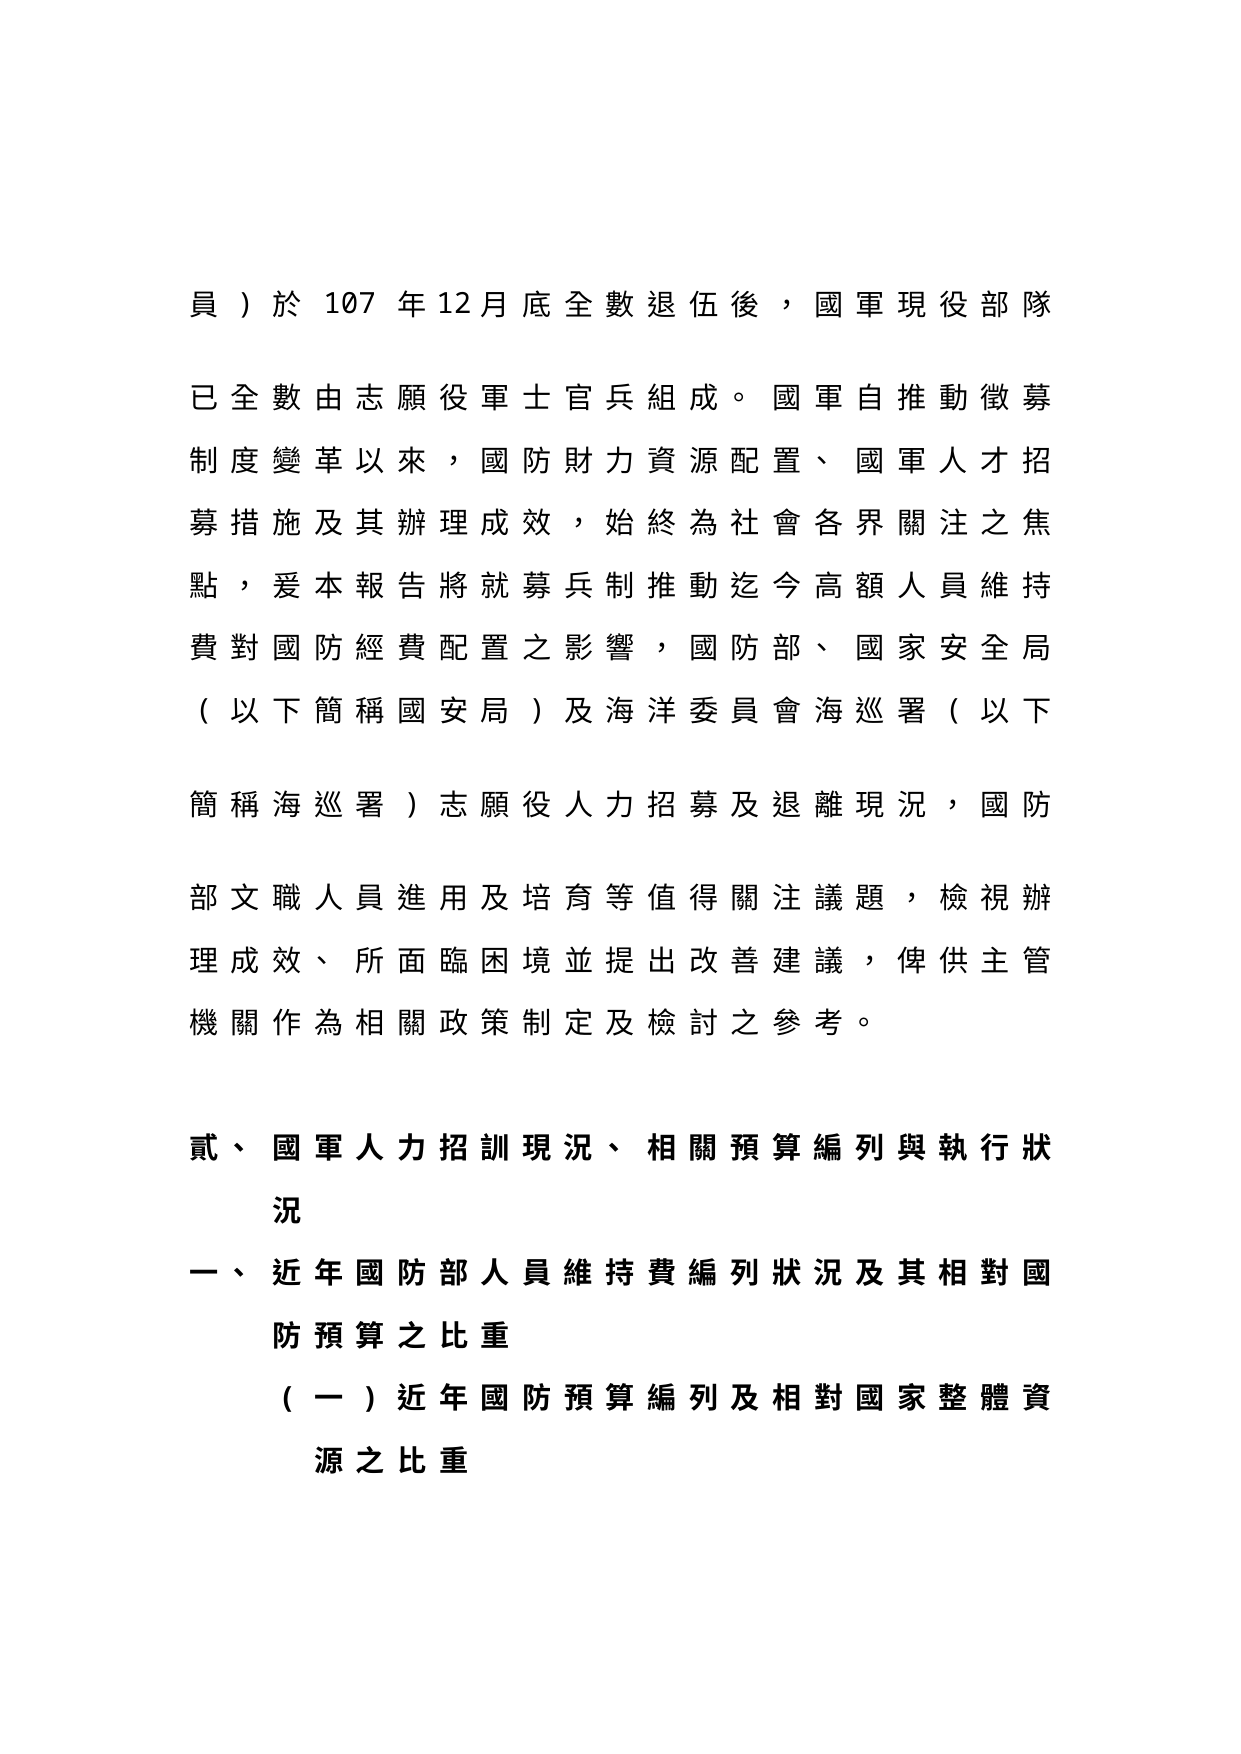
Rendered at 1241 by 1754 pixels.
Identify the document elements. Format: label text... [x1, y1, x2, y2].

text 員)於107年12月底全數退伍後，國軍現役部隊已全數由志願役軍士官兵組成。國軍自推動徵募制度變革以來，國防財力資源配置、國軍人才招募措施及其辦理成效，始終為社會各界關注之焦點，爰本報告將就募兵制推動迄今高額人員維持費對國防經費配置之影響，國防部、國家安全局(以下簡稱國安局)及海洋委員會海巡署(以下簡稱海巡署)志願役人力招募及退離現況，國防部文職人員進用及培育等值得關注議題，檢視辦理成效、所面臨困境並提出改善建議，俾供主管機關作為相關政策制定及檢討之參考。 [183, 229, 1058, 1042]
text (一)近年國防預算編列及相對國家整體資源之比重 [242, 1354, 1058, 1479]
text 一、近年國防部人員維持費編列狀況及其相對國防預算之比重 [183, 1229, 1058, 1354]
text 貳、國軍人力招訓現況、相關預算編列與執行狀況 [183, 1104, 1058, 1229]
